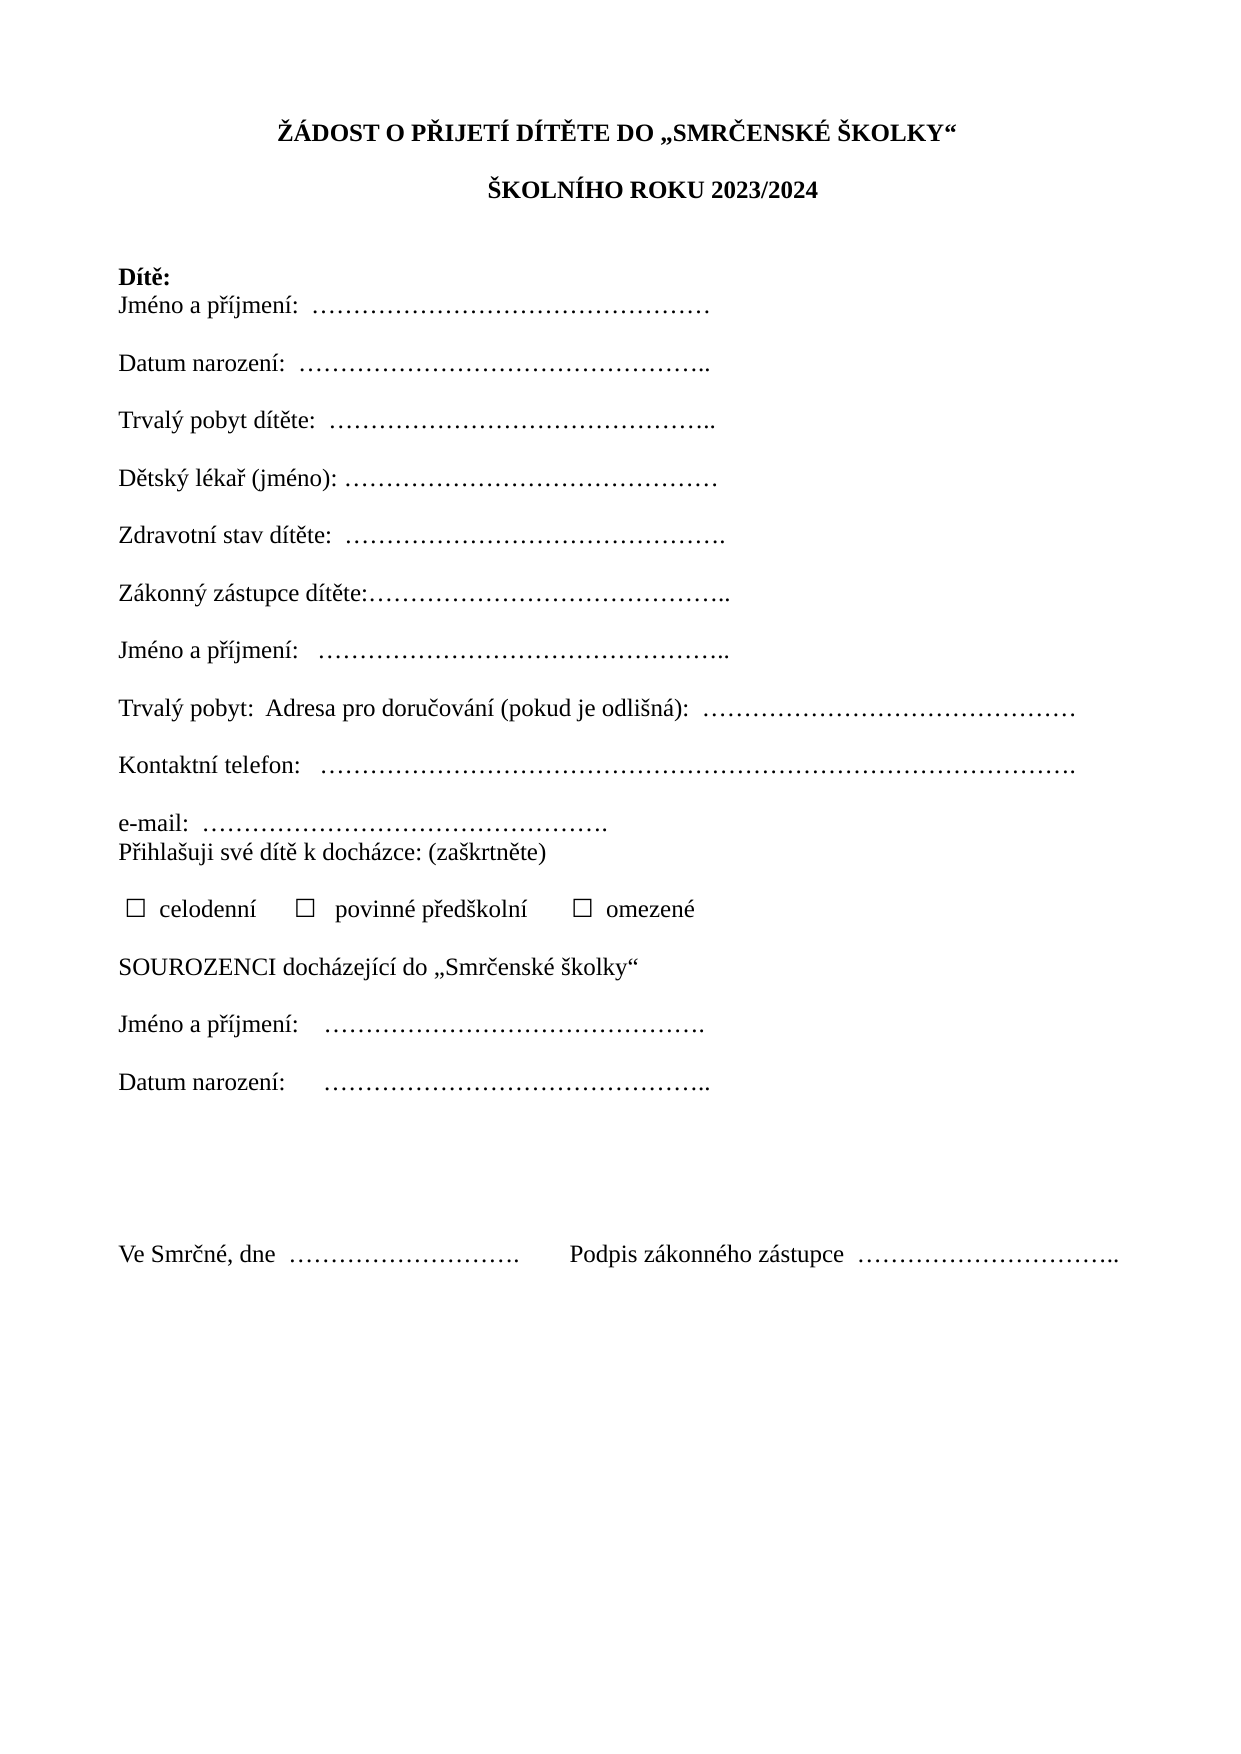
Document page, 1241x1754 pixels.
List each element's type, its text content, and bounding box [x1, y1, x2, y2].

text Jméno a příjmení: ………………………………………… [118, 291, 1122, 319]
text Trvalý pobyt: Adresa pro doručování (pokud je odlišná): ……………………………………… [118, 693, 1122, 722]
text Datum narození: ……………………………………….. [118, 1067, 1122, 1096]
text Zdravotní stav dítěte: ………………………………………. [118, 521, 1122, 549]
text Ve Smrčné, dne ………………………. Podpis zákonného zástupce ………………………….. [118, 1239, 1122, 1268]
text SOUROZENCI docházející do „Smrčenské školky“ [118, 952, 1122, 981]
text ŠKOLNÍHO ROKU 2023/2024 [118, 147, 1122, 204]
text Trvalý pobyt dítěte: ……………………………………….. [118, 406, 1122, 434]
text Kontaktní telefon: ………………………………………………………………………………. [118, 751, 1122, 779]
text Dětský lékař (jméno): ……………………………………… [118, 463, 1122, 492]
text Datum narození: ………………………………………….. [118, 348, 1122, 377]
text ☐ celodenní ☐ povinné předškolní ☐ omezené [118, 894, 1122, 923]
text Jméno a příjmení: ………………………………………. [118, 1009, 1122, 1038]
text e-mail: …………………………………………. [118, 808, 1122, 837]
text Zákonný zástupce dítěte:…………………………………….. [118, 578, 1122, 607]
text ŽÁDOST O PŘIJETÍ DÍTĚTE DO „SMRČENSKÉ ŠKOLKY“ [118, 118, 1122, 147]
text Přihlašuji své dítě k docházce: (zaškrtněte) [118, 837, 1122, 866]
text Dítě: [118, 262, 1122, 291]
text Jméno a příjmení: ………………………………………….. [118, 636, 1122, 664]
